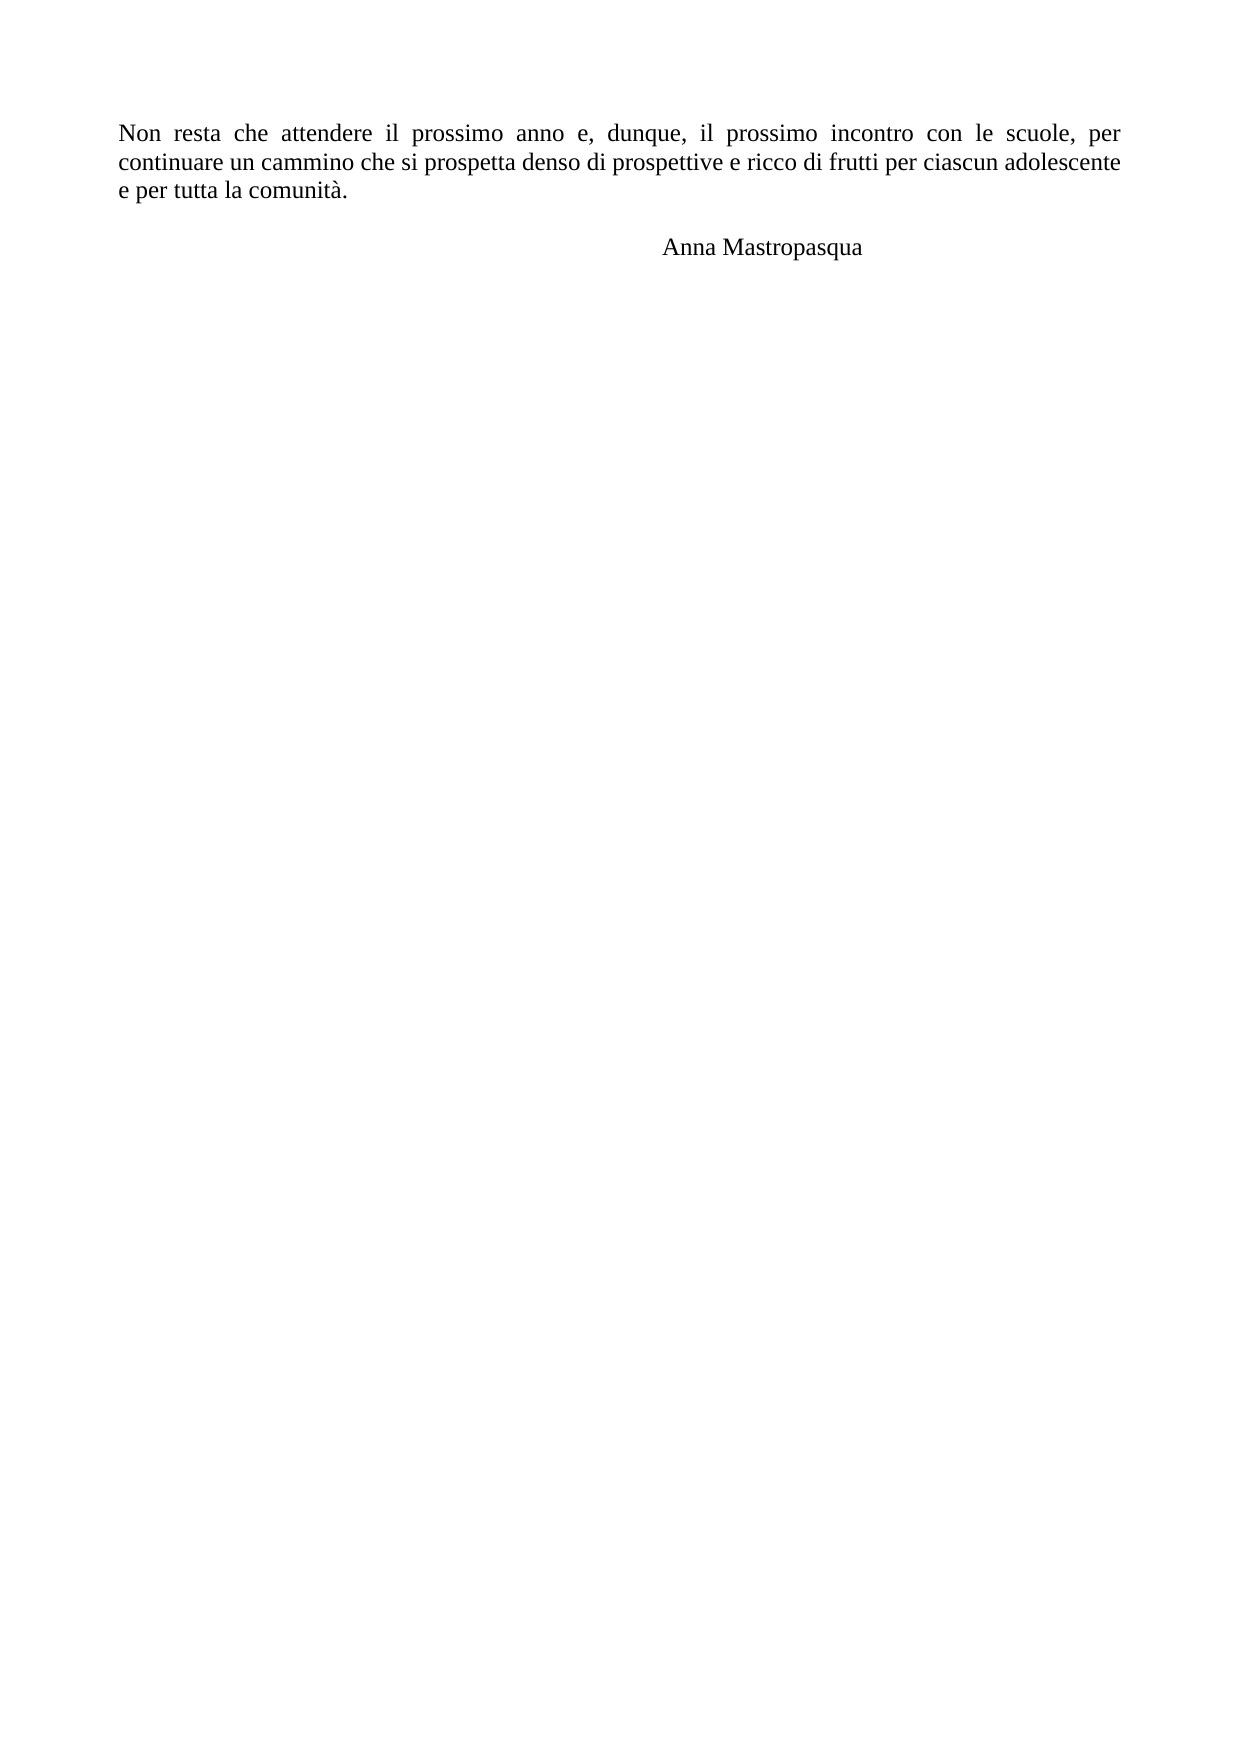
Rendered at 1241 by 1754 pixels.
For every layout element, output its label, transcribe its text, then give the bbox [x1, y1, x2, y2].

text Non resta che attendere il prossimo anno e, dunque, il prossimo incontro con le scuole, per continuare un cammino che si prospetta denso di prospettive e ricco di frutti per ciascun adolescente e per tutta la comunità. [118, 118, 1122, 204]
text Anna Mastropasqua [118, 232, 1122, 261]
